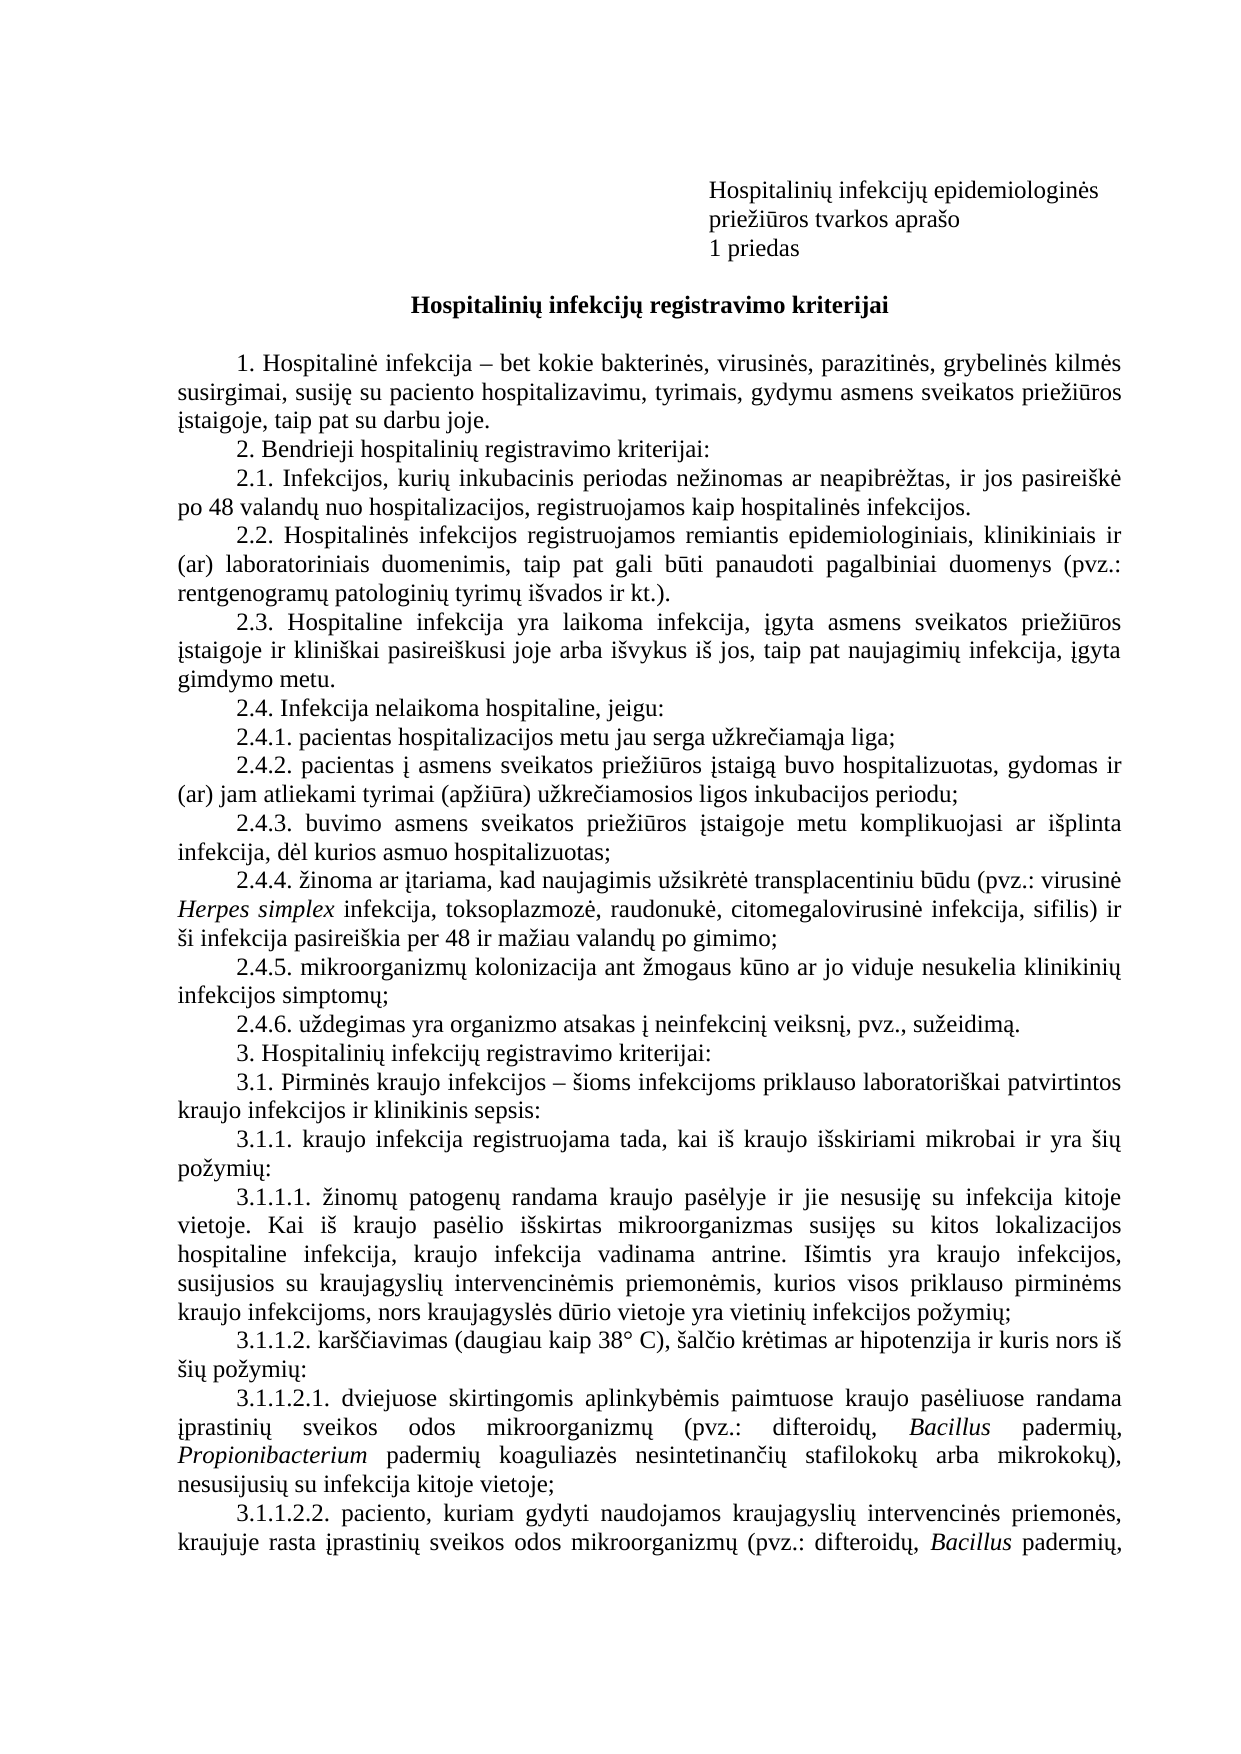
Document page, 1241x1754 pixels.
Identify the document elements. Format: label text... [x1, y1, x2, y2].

text Hospitalinių infekcijų epidemiologinės [709, 176, 1122, 204]
text Hospitalinių infekcijų registravimo kriterijai [177, 291, 1122, 319]
text 1. Hospitalinė infekcija – bet kokie bakterinės, virusinės, parazitinės, grybelinės kilmės susirgimai, susiję su paciento hospitalizavimu, tyrimais, gydymu asmens sveikatos priežiūros įstaigoje, taip pat su darbu joje. [177, 348, 1122, 434]
text 2.3. Hospitaline infekcija yra laikoma infekcija, įgyta asmens sveikatos priežiūros įstaigoje ir kliniškai pasireiškusi joje arba išvykus iš jos, taip pat naujagimių infekcija, įgyta gimdymo metu. [177, 607, 1122, 693]
text 3.1.1. kraujo infekcija registruojama tada, kai iš kraujo išskiriami mikrobai ir yra šių požymių: [177, 1124, 1122, 1182]
text 2.4.4. žinoma ar įtariama, kad naujagimis užsikrėtė transplacentiniu būdu (pvz.: virusinė Herpes simplex infekcija, toksoplazmozė, raudonukė, citomegalovirusinė infekcija, sifilis) ir ši infekcija pasireiškia per 48 ir mažiau valandų po gimimo; [177, 866, 1122, 952]
text 3.1.1.2.2. paciento, kuriam gydyti naudojamos kraujagyslių intervencinės priemonės, kraujuje rasta įprastinių sveikos odos mikroorganizmų (pvz.: difteroidų, Bacillus padermių, [177, 1498, 1122, 1556]
text 3. Hospitalinių infekcijų registravimo kriterijai: [177, 1038, 1122, 1067]
text 2.4.3. buvimo asmens sveikatos priežiūros įstaigoje metu komplikuojasi ar išplinta infekcija, dėl kurios asmuo hospitalizuotas; [177, 808, 1122, 866]
text 3.1.1.1. žinomų patogenų randama kraujo pasėlyje ir jie nesusiję su infekcija kitoje vietoje. Kai iš kraujo pasėlio išskirtas mikroorganizmas susijęs su kitos lokalizacijos hospitaline infekcija, kraujo infekcija vadinama antrine. Išimtis yra kraujo infekcijos, susijusios su kraujagyslių intervencinėmis priemonėmis, kurios visos priklauso pirminėms kraujo infekcijoms, nors kraujagyslės dūrio vietoje yra vietinių infekcijos požymių; [177, 1182, 1122, 1326]
text priežiūros tvarkos aprašo [177, 204, 1122, 233]
text 2.4.1. pacientas hospitalizacijos metu jau serga užkrečiamąja liga; [177, 722, 1122, 751]
text 2. Bendrieji hospitalinių registravimo kriterijai: [177, 434, 1122, 463]
text 3.1.1.2. karščiavimas (daugiau kaip 38° C), šalčio krėtimas ar hipotenzija ir kuris nors iš šių požymių: [177, 1326, 1122, 1383]
text 2.4.2. pacientas į asmens sveikatos priežiūros įstaigą buvo hospitalizuotas, gydomas ir (ar) jam atliekami tyrimai (apžiūra) užkrečiamosios ligos inkubacijos periodu; [177, 751, 1122, 808]
text 2.1. Infekcijos, kurių inkubacinis periodas nežinomas ar neapibrėžtas, ir jos pasireiškė po 48 valandų nuo hospitalizacijos, registruojamos kaip hospitalinės infekcijos. [177, 463, 1122, 521]
text 2.2. Hospitalinės infekcijos registruojamos remiantis epidemiologiniais, klinikiniais ir (ar) laboratoriniais duomenimis, taip pat gali būti panaudoti pagalbiniai duomenys (pvz.: rentgenogramų patologinių tyrimų išvados ir kt.). [177, 521, 1122, 607]
text 2.4.6. uždegimas yra organizmo atsakas į neinfekcinį veiksnį, pvz., sužeidimą. [177, 1009, 1122, 1038]
text 1 priedas [177, 233, 1122, 262]
text 3.1.1.2.1. dviejuose skirtingomis aplinkybėmis paimtuose kraujo pasėliuose randama įprastinių sveikos odos mikroorganizmų (pvz.: difteroidų, Bacillus padermių, Propionibacterium padermių koaguliazės nesintetinančių stafilokokų arba mikrokokų), nesusijusių su infekcija kitoje vietoje; [177, 1383, 1122, 1498]
text 2.4.5. mikroorganizmų kolonizacija ant žmogaus kūno ar jo viduje nesukelia klinikinių infekcijos simptomų; [177, 952, 1122, 1009]
text 3.1. Pirminės kraujo infekcijos – šioms infekcijoms priklauso laboratoriškai patvirtintos kraujo infekcijos ir klinikinis sepsis: [177, 1067, 1122, 1124]
text 2.4. Infekcija nelaikoma hospitaline, jeigu: [177, 693, 1122, 722]
